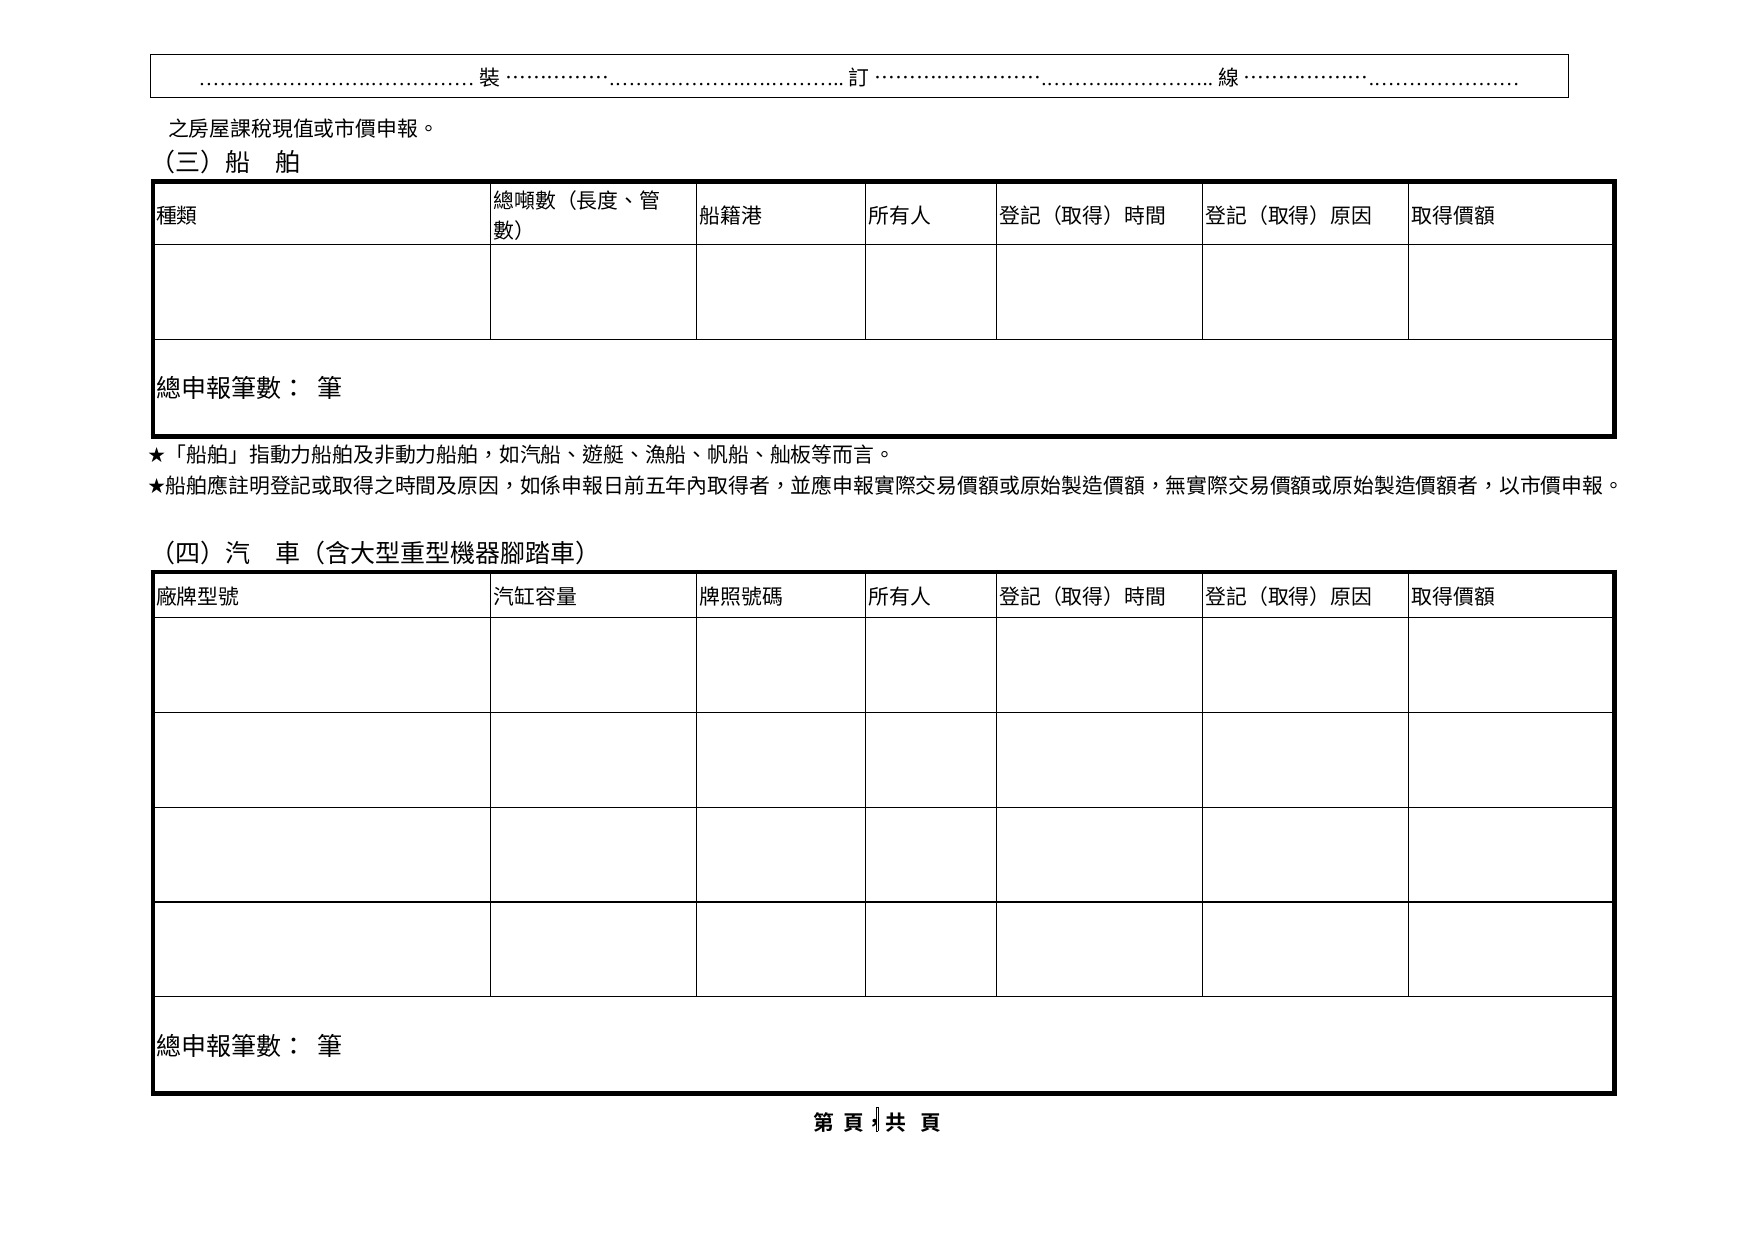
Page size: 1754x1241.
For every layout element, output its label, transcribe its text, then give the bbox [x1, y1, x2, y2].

table_cell [1409, 713, 1612, 807]
table_cell [155, 245, 490, 339]
table_cell 總申報筆數： 筆 [155, 340, 1612, 434]
table_cell [155, 903, 490, 996]
table_cell [1203, 903, 1408, 996]
table_cell [1409, 903, 1612, 996]
table_header 廠牌型號 [155, 574, 490, 617]
text 之房屋課稅現值或市價申報。 [147, 113, 1604, 143]
table_cell [155, 618, 490, 712]
table_cell [697, 713, 865, 807]
table_header 取得價額 [1409, 184, 1612, 244]
table_header 汽缸容量 [491, 574, 696, 617]
table_cell [997, 618, 1202, 712]
table_cell [491, 808, 696, 901]
table_cell [697, 903, 865, 996]
table_cell [866, 245, 996, 339]
table_header 登記（取得）原因 [1203, 574, 1408, 617]
table_header 所有人 [866, 184, 996, 244]
table_cell [155, 713, 490, 807]
table_header 登記（取得）時間 [997, 574, 1202, 617]
table_cell [1203, 618, 1408, 712]
table_cell [697, 245, 865, 339]
table_header 所有人 [866, 574, 996, 617]
text ★「船舶」指動力船舶及非動力船舶，如汽船、遊艇、漁船、帆船、舢板等而言。 [147, 438, 1604, 469]
table_cell [1203, 713, 1408, 807]
text ★船舶應註明登記或取得之時間及原因，如係申報日前五年內取得者，並應申報實際交易價額或原始製造價額，無實際交易價額或原始製造價額者，以市價申報。 [147, 469, 1604, 499]
table_header 登記（取得）原因 [1203, 184, 1408, 244]
table_cell [997, 245, 1202, 339]
table_header 取得價額 [1409, 574, 1612, 617]
table_cell [997, 713, 1202, 807]
table_cell [1409, 245, 1612, 339]
table_header 種類 [155, 184, 490, 244]
text （三）船 舶 [150, 143, 1604, 179]
table_cell [697, 808, 865, 901]
table_cell [491, 903, 696, 996]
table_cell [1409, 618, 1612, 712]
table_cell [866, 713, 996, 807]
table_cell [491, 245, 696, 339]
table_cell [866, 808, 996, 901]
table_cell [997, 808, 1202, 901]
table_header 登記（取得）時間 [997, 184, 1202, 244]
table_header 牌照號碼 [697, 574, 865, 617]
table_cell [866, 903, 996, 996]
table_cell [155, 808, 490, 901]
table_cell [1203, 245, 1408, 339]
table_cell 總申報筆數： 筆 [155, 997, 1612, 1091]
table_cell [697, 618, 865, 712]
table_cell [866, 618, 996, 712]
table_header 船籍港 [697, 184, 865, 244]
text （四）汽 車（含大型重型機器腳踏車） [150, 533, 1604, 569]
table_cell [1409, 808, 1612, 901]
table_cell [491, 618, 696, 712]
table_cell [491, 713, 696, 807]
table_header 總噸數（長度、管數） [491, 184, 696, 244]
table_cell [1203, 808, 1408, 901]
table_cell [997, 903, 1202, 996]
